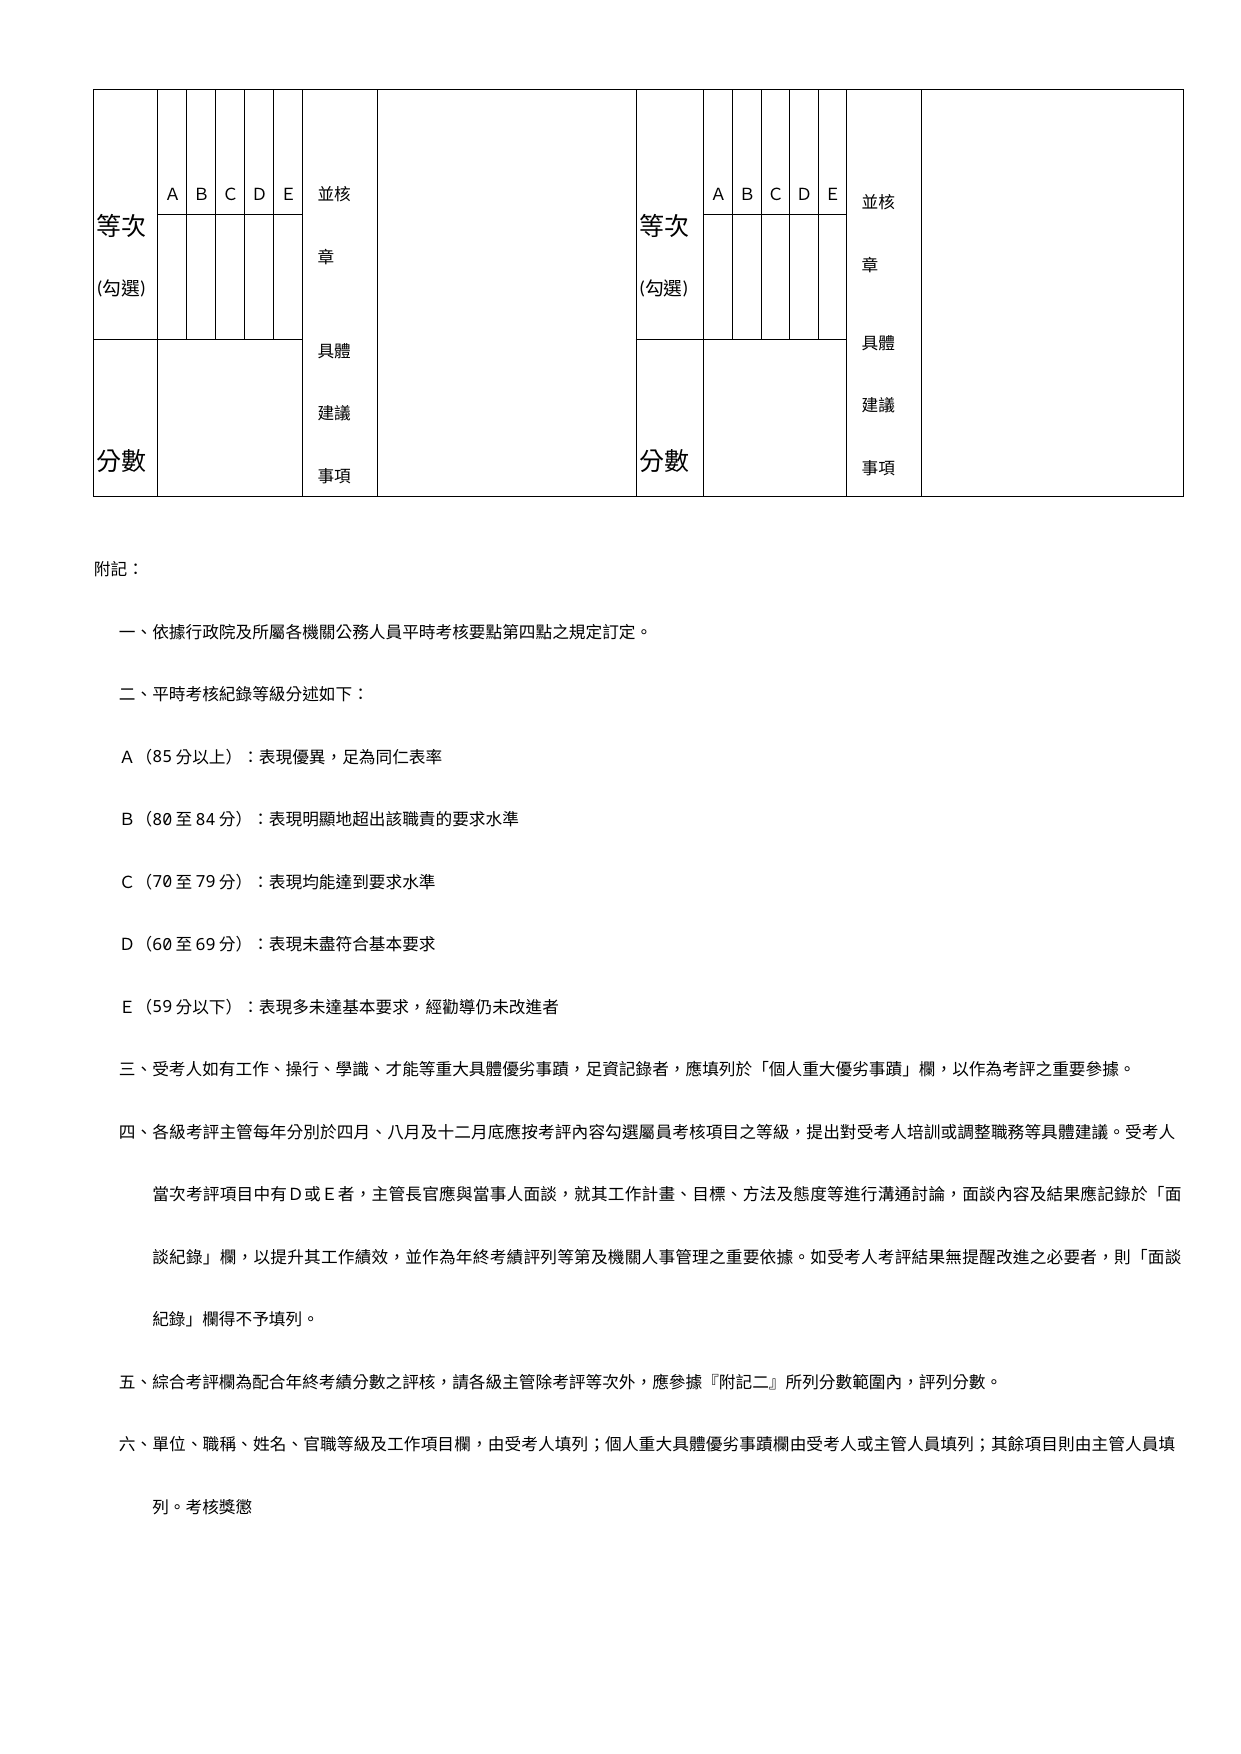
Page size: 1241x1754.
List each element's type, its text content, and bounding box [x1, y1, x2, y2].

text Ｄ（60至69分）：表現未盡符合基本要求 [119, 902, 1181, 964]
table_cell Ｄ [790, 90, 818, 214]
table_cell [274, 215, 302, 339]
text 三、受考人如有工作、操行、學識、才能等重大具體優劣事蹟，足資記錄者，應填列於「個人重大優劣事蹟」欄，以作為考評之重要參據。 [119, 1027, 1181, 1089]
table_cell [762, 215, 789, 339]
table_cell Ｅ [274, 90, 302, 214]
text Ａ（85分以上）：表現優異，足為同仁表率 [119, 714, 1181, 777]
text 六、單位、職稱、姓名、官職等級及工作項目欄，由受考人填列；個人重大具體優劣事蹟欄由受考人或主管人員填列；其餘項目則由主管人員填列。考核獎懲 [119, 1402, 1181, 1527]
text Ｂ（80至84分）：表現明顯地超出該職責的要求水準 [119, 777, 1181, 839]
table_cell [187, 215, 215, 339]
text 二、平時考核紀錄等級分述如下： [119, 652, 1181, 714]
table_cell [819, 215, 846, 339]
table_cell 等次 (勾選) [94, 90, 157, 339]
table_cell Ｂ [187, 90, 215, 214]
table_cell [922, 90, 1183, 496]
table_cell 等次 (勾選) [637, 90, 703, 339]
text 五、綜合考評欄為配合年終考績分數之評核，請各級主管除考評等次外，應參據『附記二』所列分數範圍內，評列分數。 [119, 1339, 1181, 1402]
table_cell Ｅ [819, 90, 846, 214]
table_cell [158, 340, 302, 496]
table_cell [216, 215, 244, 339]
table_cell 分數 [94, 340, 157, 496]
table_cell [704, 340, 846, 496]
table_cell 並核章 具體建議事項 [847, 90, 921, 496]
table_cell Ｂ [733, 90, 761, 214]
table_cell 分數 [637, 340, 703, 496]
table_cell Ｃ [762, 90, 789, 214]
text Ｅ（59分以下）：表現多未達基本要求，經勸導仍未改進者 [119, 964, 1181, 1027]
text Ｃ（70至79分）：表現均能達到要求水準 [119, 839, 1181, 902]
table_cell Ｄ [245, 90, 273, 214]
table_cell [158, 215, 186, 339]
table_cell [378, 90, 636, 496]
table_cell Ａ [158, 90, 186, 214]
table_cell [245, 215, 273, 339]
table_cell [790, 215, 818, 339]
table_cell 並核章 具體建議事項 [303, 90, 377, 496]
text 附記： [77, 527, 1181, 589]
table_cell Ｃ [216, 90, 244, 214]
table_cell [704, 215, 732, 339]
table_cell [733, 215, 761, 339]
table_cell Ａ [704, 90, 732, 214]
text 一、依據行政院及所屬各機關公務人員平時考核要點第四點之規定訂定。 [119, 589, 1181, 652]
text 四、各級考評主管每年分別於四月、八月及十二月底應按考評內容勾選屬員考核項目之等級，提出對受考人培訓或調整職務等具體建議。受考人當次考評項目中有Ｄ或Ｅ者，主管長官應與當事人面談，就其工作計畫、目標、方法及態度等進行溝通討論，面談內容及結果應記錄於「面談紀錄」欄，以提升其工作績效，並作為年終考績評列等第及機關人事管理之重要依據。如受考人考評結果無提醒改進之必要者，則「面談紀錄」欄得不予填列。 [119, 1089, 1181, 1339]
